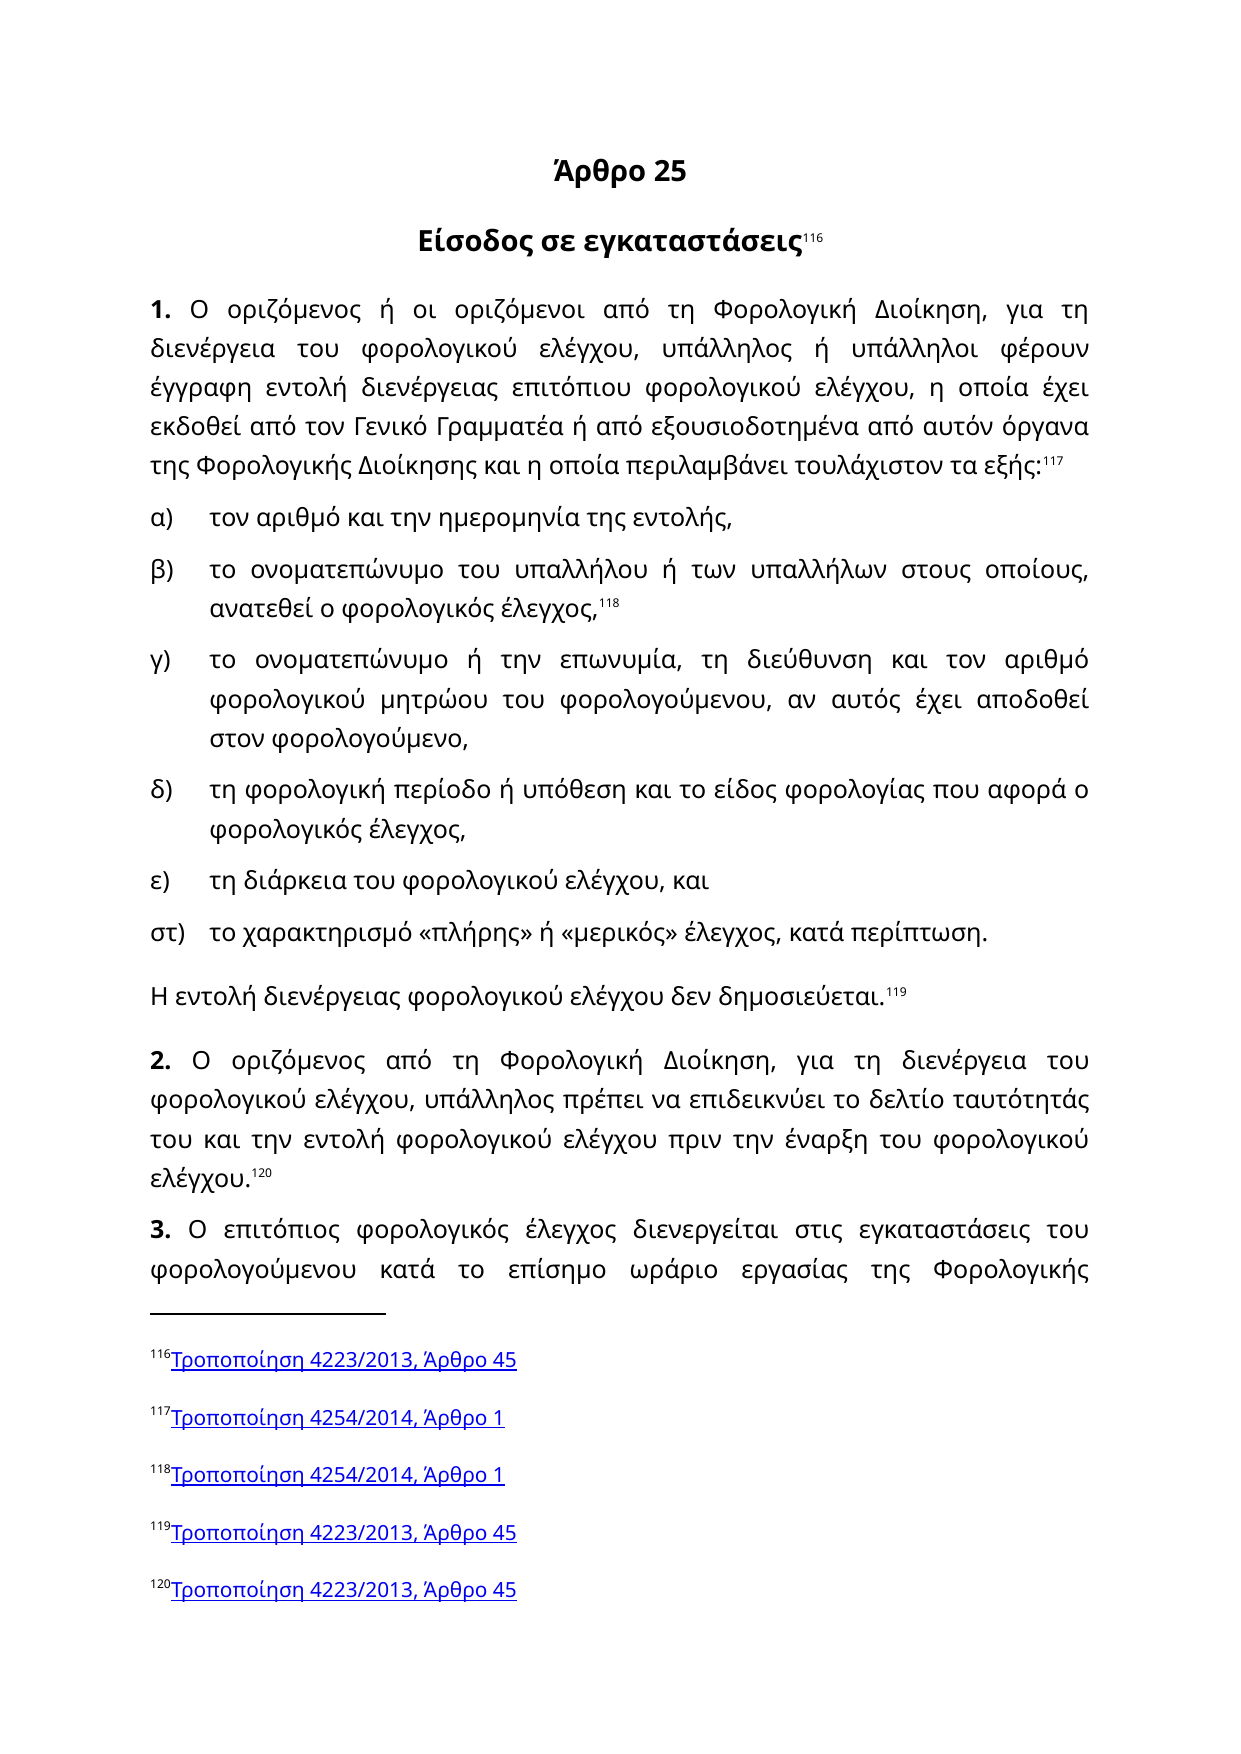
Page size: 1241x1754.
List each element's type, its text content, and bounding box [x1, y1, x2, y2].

list α) τον αριθμό και την ημερομηνία της εντολής, [150, 499, 1090, 534]
list γ) το ονοματεπώνυμο ή την επωνυμία, τη διεύθυνση και τον αριθμό φορολογικού μητρώου του φορολογούμενου, αν αυτός έχει αποδοθεί στον φορολογούμενο, [150, 642, 1090, 754]
text 3. Ο επιτόπιος φορολογικός έλεγχος διενεργείται στις εγκαταστάσεις του φορολογούμενου κατά το επίσημο ωράριο εργασίας της Φορολογικής [150, 1212, 1090, 1285]
text Τροποποίηση 4254/2014, Άρθρο 1 [150, 1460, 1090, 1489]
list δ) τη φορολογική περίοδο ή υπόθεση και το είδος φορολογίας που αφορά ο φορολογικός έλεγχος, [150, 772, 1090, 845]
text 2. Ο οριζόμενος από τη Φορολογική Διοίκηση, για τη διενέργεια του φορολογικού ελέγχου, υπάλληλος πρέπει να επιδεικνύει το δελτίο ταυτότητάς του και την εντολή φορολογικού ελέγχου πριν την έναρξη του φορολογικού ελέγχου. [150, 1043, 1090, 1194]
text 1. Ο οριζόμενος ή οι οριζόμενοι από τη Φορολογική Διοίκηση, για τη διενέργεια του φορολογικού ελέγχου, υπάλληλος ή υπάλληλοι φέρουν έγγραφη εντολή διενέργειας επιτόπιου φορολογικού ελέγχου, η οποία έχει εκδοθεί από τον Γενικό Γραμματέα ή από εξουσιοδοτημένα από αυτόν όργανα της Φορολογικής Διοίκησης και η οποία περιλαμβάνει τουλάχιστον τα εξής: [150, 291, 1090, 482]
text Τροποποίηση 4254/2014, Άρθρο 1 [150, 1403, 1090, 1431]
list ε) τη διάρκεια του φορολογικού ελέγχου, και [150, 863, 1090, 897]
text Η εντολή διενέργειας φορολογικού ελέγχου δεν δημοσιεύεται. [150, 979, 1090, 1013]
text Τροποποίηση 4223/2013, Άρθρο 45 [150, 1576, 1090, 1604]
subtitle Είσοδος σε εγκαταστάσεις [150, 221, 1090, 260]
text Τροποποίηση 4223/2013, Άρθρο 45 [150, 1518, 1090, 1546]
list β) το ονοματεπώνυμο του υπαλλήλου ή των υπαλλήλων στους οποίους, ανατεθεί ο φορολογικός έλεγχος, [150, 551, 1090, 624]
subtitle Άρθρο 25 [150, 150, 1090, 190]
text Τροποποίηση 4223/2013, Άρθρο 45 [150, 1345, 1090, 1373]
list στ) το χαρακτηρισμό «πλήρης» ή «μερικός» έλεγχος, κατά περίπτωση. [150, 914, 1090, 949]
